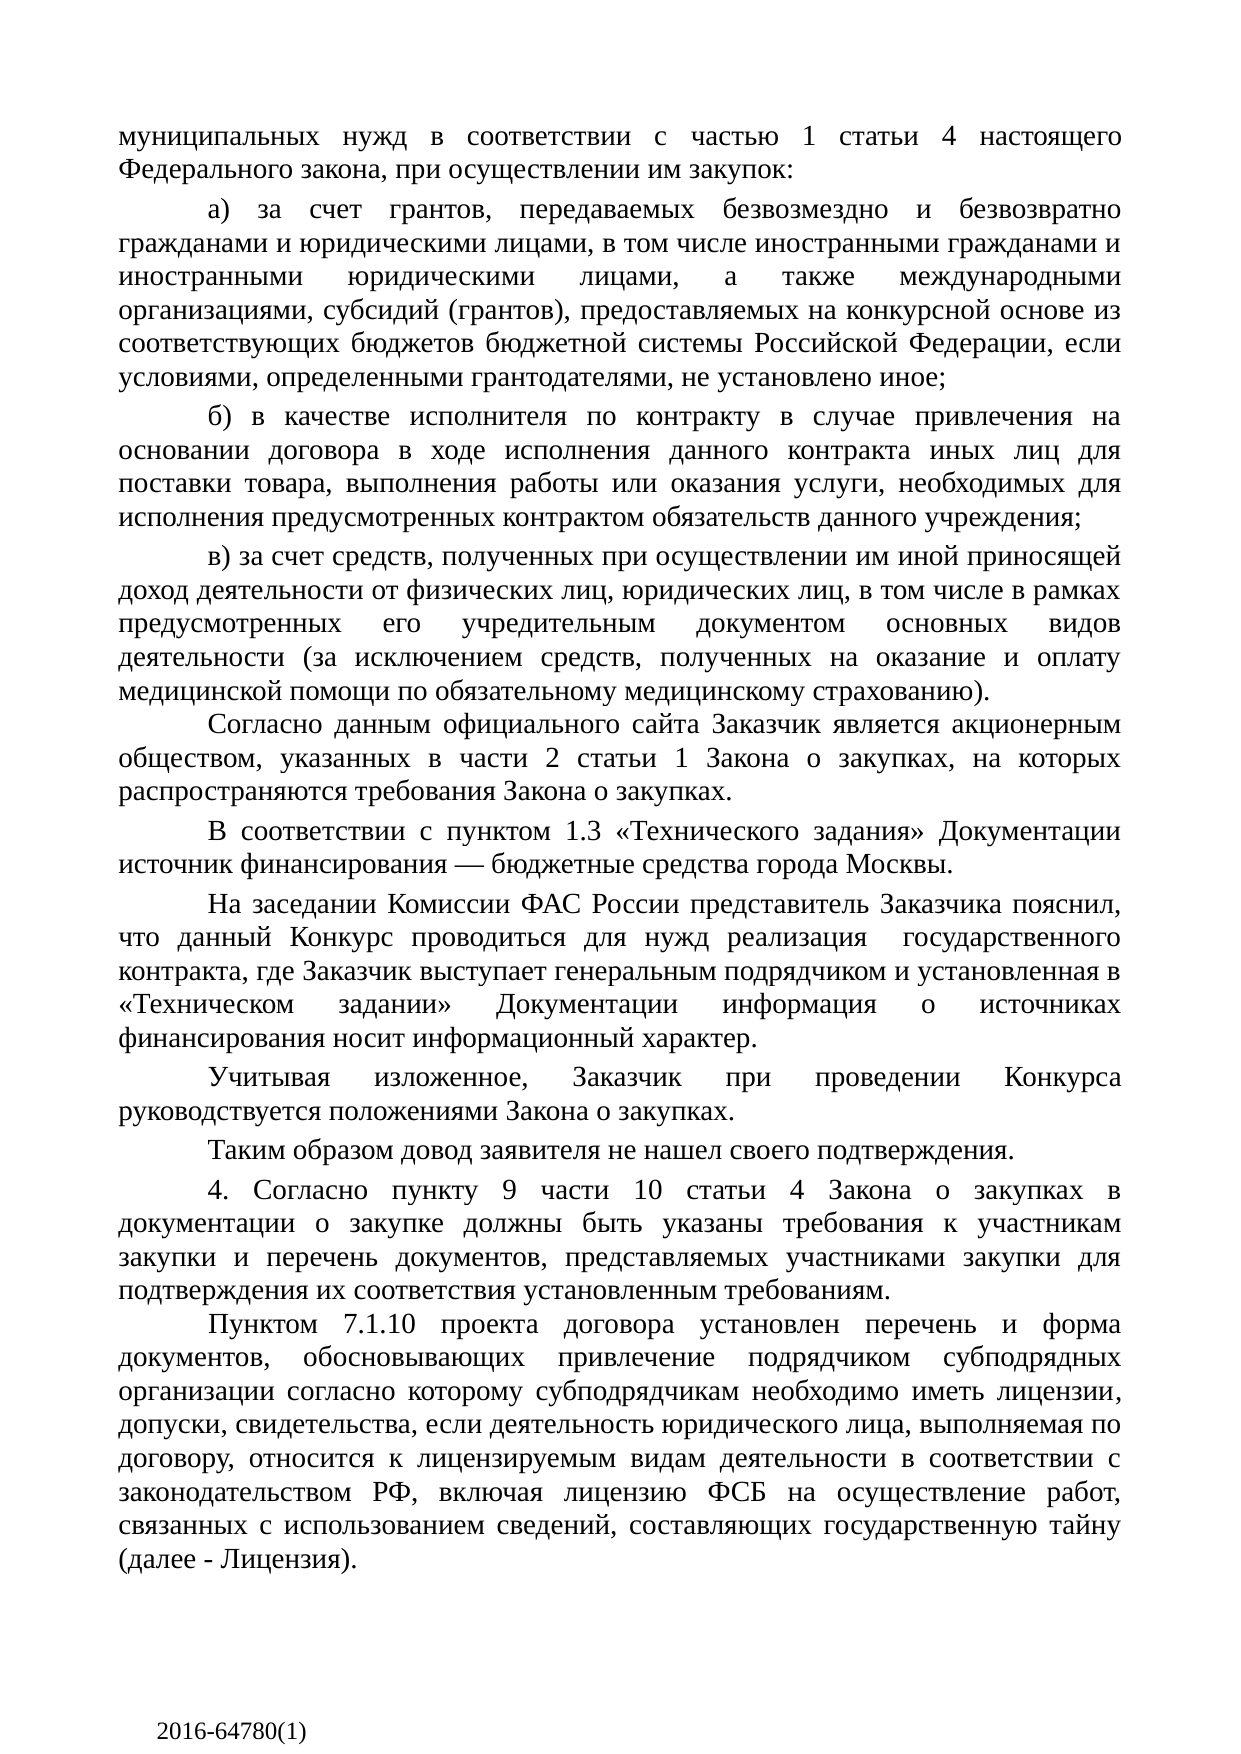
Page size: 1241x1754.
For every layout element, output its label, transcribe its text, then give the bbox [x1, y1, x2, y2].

text б) в качестве исполнителя по контракту в случае привлечения на основании договора в ходе исполнения данного контракта иных лиц для поставки товара, выполнения работы или оказания услуги, необходимых для исполнения предусмотренных контрактом обязательств данного учреждения; [118, 398, 1122, 532]
text Учитывая изложенное, Заказчик при проведении Конкурса руководствуется положениями Закона о закупках. [118, 1059, 1122, 1126]
text Согласно данным официального сайта Заказчик является акционерным обществом, указанных в части 2 статьи 1 Закона о закупках, на которых распространяются требования Закона о закупках. [118, 706, 1122, 807]
text На заседании Комиссии ФАС России представитель Заказчика пояснил, что данный Конкурс проводиться для нужд реализация государственного контракта, где Заказчик выступает генеральным подрядчиком и установленная в «Техническом задании» Документации информация о источниках финансирования носит информационный характер. [118, 886, 1122, 1053]
text В соответствии с пунктом 1.3 «Технического задания» Документации источник финансирования — бюджетные средства города Москвы. [118, 813, 1122, 880]
text 4. Согласно пункту 9 части 10 статьи 4 Закона о закупках в документации о закупке должны быть указаны требования к участникам закупки и перечень документов, представляемых участниками закупки для подтверждения их соответствия установленным требованиям. [118, 1172, 1122, 1306]
text Таким образом довод заявителя не нашел своего подтверждения. [118, 1132, 1122, 1166]
text муниципальных нужд в соответствии с частью 1 статьи 4 настоящего Федерального закона, при осуществлении им закупок: [118, 118, 1122, 185]
text а) за счет грантов, передаваемых безвозмездно и безвозвратно гражданами и юридическими лицами, в том числе иностранными гражданами и иностранными юридическими лицами, а также международными организациями, субсидий (грантов), предоставляемых на конкурсной основе из соответствующих бюджетов бюджетной системы Российской Федерации, если условиями, определенными грантодателями, не установлено иное; [118, 191, 1122, 392]
text в) за счет средств, полученных при осуществлении им иной приносящей доход деятельности от физических лиц, юридических лиц, в том числе в рамках предусмотренных его учредительным документом основных видов деятельности (за исключением средств, полученных на оказание и оплату медицинской помощи по обязательному медицинскому страхованию). [118, 538, 1122, 706]
text Пунктом 7.1.10 проекта договора установлен перечень и форма документов, обосновывающих привлечение подрядчиком субподрядных организации согласно которому субподрядчикам необходимо иметь лицензии, допуски, свидетельства, если деятельность юридического лица, выполняемая по договору, относится к лицензируемым видам деятельности в соответствии с законодательством РФ, включая лицензию ФСБ на осуществление работ, связанных с использованием сведений, составляющих государственную тайну (далее - Лицензия). [118, 1306, 1122, 1574]
